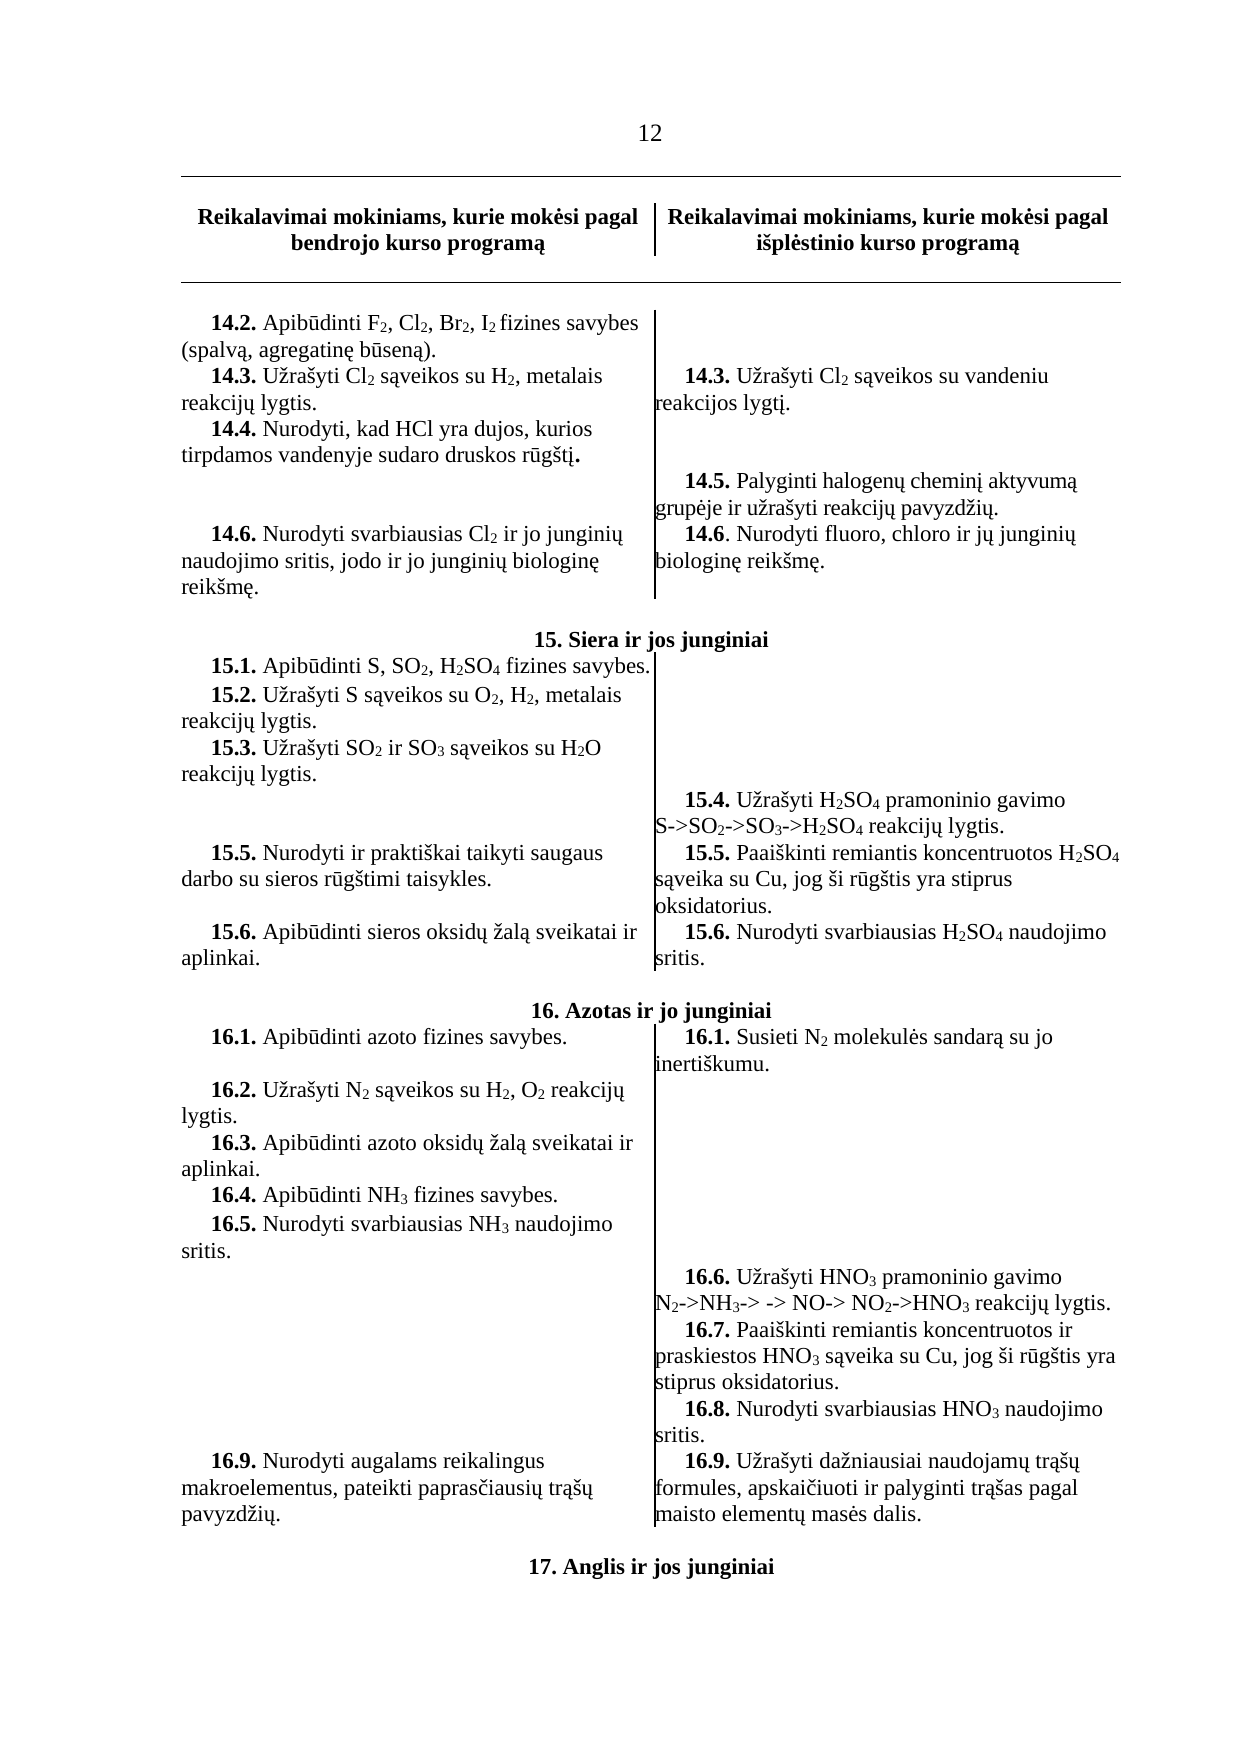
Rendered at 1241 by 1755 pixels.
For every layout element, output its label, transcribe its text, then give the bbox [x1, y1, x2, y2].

table_cell 14.2. Apibūdinti F2, Cl2, Br2, I2 fizines savybes (spalvą, agregatinę būseną). [181, 310, 654, 362]
table_cell [181, 786, 654, 839]
table_cell [176, 1395, 181, 1447]
table_cell 16.9. Užrašyti dažniausiai naudojamų trąšų formules, apskaičiuoti ir palyginti trąšas pagal maisto elementų masės dalis. [656, 1448, 1121, 1527]
table_cell [176, 1129, 181, 1182]
table_cell 15.5. Nurodyti ir praktiškai taikyti saugaus darbo su sieros rūgštimi taisykles. [181, 839, 654, 918]
table_cell 16.8. Nurodyti svarbiausias HNO3 naudojimo sritis. [656, 1395, 1121, 1447]
table_cell [176, 1263, 181, 1316]
table_cell [176, 310, 181, 362]
table_cell 15. Siera ir jos junginiai [181, 599, 1121, 652]
table_cell [656, 415, 1121, 468]
table_cell [176, 520, 181, 599]
table_cell [176, 1182, 181, 1210]
table_cell [176, 468, 181, 520]
table_cell 16. Azotas ir jo junginiai [181, 971, 1121, 1023]
table_cell [656, 1182, 1121, 1210]
table_cell [176, 786, 181, 839]
table_cell [181, 1395, 654, 1447]
table_cell 15.6. Nurodyti svarbiausias H2SO4 naudojimo sritis. [656, 918, 1121, 971]
table_cell 15.1. Apibūdinti S, SO2, H2SO4 fizines savybes. [181, 652, 654, 681]
table_cell 16.1. Apibūdinti azoto fizines savybes. [181, 1024, 654, 1076]
table_cell [656, 652, 1121, 681]
table_cell 16.2. Užrašyti N2 sąveikos su H2, O2 reakcijų lygtis. [181, 1076, 654, 1129]
table_cell 16.3. Apibūdinti azoto oksidų žalą sveikatai ir aplinkai. [181, 1129, 654, 1182]
table_cell [176, 652, 181, 681]
table_cell [176, 415, 181, 468]
table_cell [656, 1129, 1121, 1182]
table_cell 16.7. Paaiškinti remiantis koncentruotos ir praskiestos HNO3 sąveika su Cu, jog ši rūgštis yra stiprus oksidatorius. [656, 1316, 1121, 1395]
table_cell Reikalavimai mokiniams, kurie mokėsi pagal bendrojo kurso programą [181, 203, 654, 256]
table_cell [176, 256, 181, 282]
table_cell [176, 918, 181, 971]
table_cell [656, 681, 1121, 733]
table_cell [176, 734, 181, 786]
table_cell [656, 734, 1121, 786]
table_cell 15.4. Užrašyti H2SO4 pramoninio gavimo S->SO2->SO3->H2SO4 reakcijų lygtis. [656, 786, 1121, 839]
table_cell 15.5. Paaiškinti remiantis koncentruotos H2SO4 sąveika su Cu, jog ši rūgštis yra stiprus oksidatorius. [656, 839, 1121, 918]
table_cell [176, 203, 181, 256]
table_cell [176, 282, 181, 309]
table_cell [176, 599, 181, 652]
table_cell [176, 362, 181, 415]
table_cell 17. Anglis ir jos junginiai [181, 1527, 1121, 1579]
table_cell [176, 1076, 181, 1129]
table_cell [176, 839, 181, 918]
table_cell 14.6. Nurodyti fluoro, chloro ir jų junginių biologinę reikšmę. [656, 520, 1121, 599]
table_cell 14.6. Nurodyti svarbiausias Cl2 ir jo junginių naudojimo sritis, jodo ir jo junginių biologinę reikšmę. [181, 520, 654, 599]
table_cell 14.3. Užrašyti Cl2 sąveikos su H2, metalais reakcijų lygtis. [181, 362, 654, 415]
table_header [176, 176, 181, 203]
table_cell 16.4. Apibūdinti NH3 fizines savybes. [181, 1182, 654, 1210]
table_cell 14.3. Užrašyti Cl2 sąveikos su vandeniu reakcijos lygtį. [656, 362, 1121, 415]
table_cell [176, 1527, 181, 1579]
table_cell [181, 1316, 654, 1395]
table_cell 14.5. Palyginti halogenų cheminį aktyvumą grupėje ir užrašyti reakcijų pavyzdžių. [656, 468, 1121, 520]
table_cell [176, 1448, 181, 1527]
table_cell [181, 1263, 654, 1316]
table_cell 14.4. Nurodyti, kad HCl yra dujos, kurios tirpdamos vandenyje sudaro druskos rūgštį. [181, 415, 654, 468]
table_cell [181, 256, 655, 282]
table_cell [176, 971, 181, 1023]
table_cell 15.6. Apibūdinti sieros oksidų žalą sveikatai ir aplinkai. [181, 918, 654, 971]
table_cell [655, 256, 1121, 282]
table_cell [181, 283, 655, 309]
table_cell 16.5. Nurodyti svarbiausias NH3 naudojimo sritis. [181, 1210, 654, 1263]
table_cell Reikalavimai mokiniams, kurie mokėsi pagal išplėstinio kurso programą [656, 203, 1121, 256]
table_cell [181, 468, 654, 520]
table_cell [176, 1316, 181, 1395]
table_cell 16.1. Susieti N2 molekulės sandarą su jo inertiškumu. [656, 1024, 1121, 1076]
table_cell [656, 1076, 1121, 1129]
table_cell 16.9. Nurodyti augalams reikalingus makroelementus, pateikti paprasčiausių trąšų pavyzdžių. [181, 1448, 654, 1527]
table_header [655, 177, 1121, 203]
table_header [181, 177, 655, 203]
table_cell [656, 310, 1121, 362]
table_cell [176, 1024, 181, 1076]
table_cell [655, 283, 1121, 309]
table_cell 15.2. Užrašyti S sąveikos su O2, H2, metalais reakcijų lygtis. [181, 681, 654, 733]
table_cell [176, 1210, 181, 1263]
table_cell 15.3. Užrašyti SO2 ir SO3 sąveikos su H2O reakcijų lygtis. [181, 734, 654, 786]
table_cell [176, 681, 181, 733]
table_cell [656, 1210, 1121, 1263]
table_cell 16.6. Užrašyti HNO3 pramoninio gavimo N2->NH3-> -> NO-> NO2->HNO3 reakcijų lygtis. [656, 1263, 1121, 1316]
